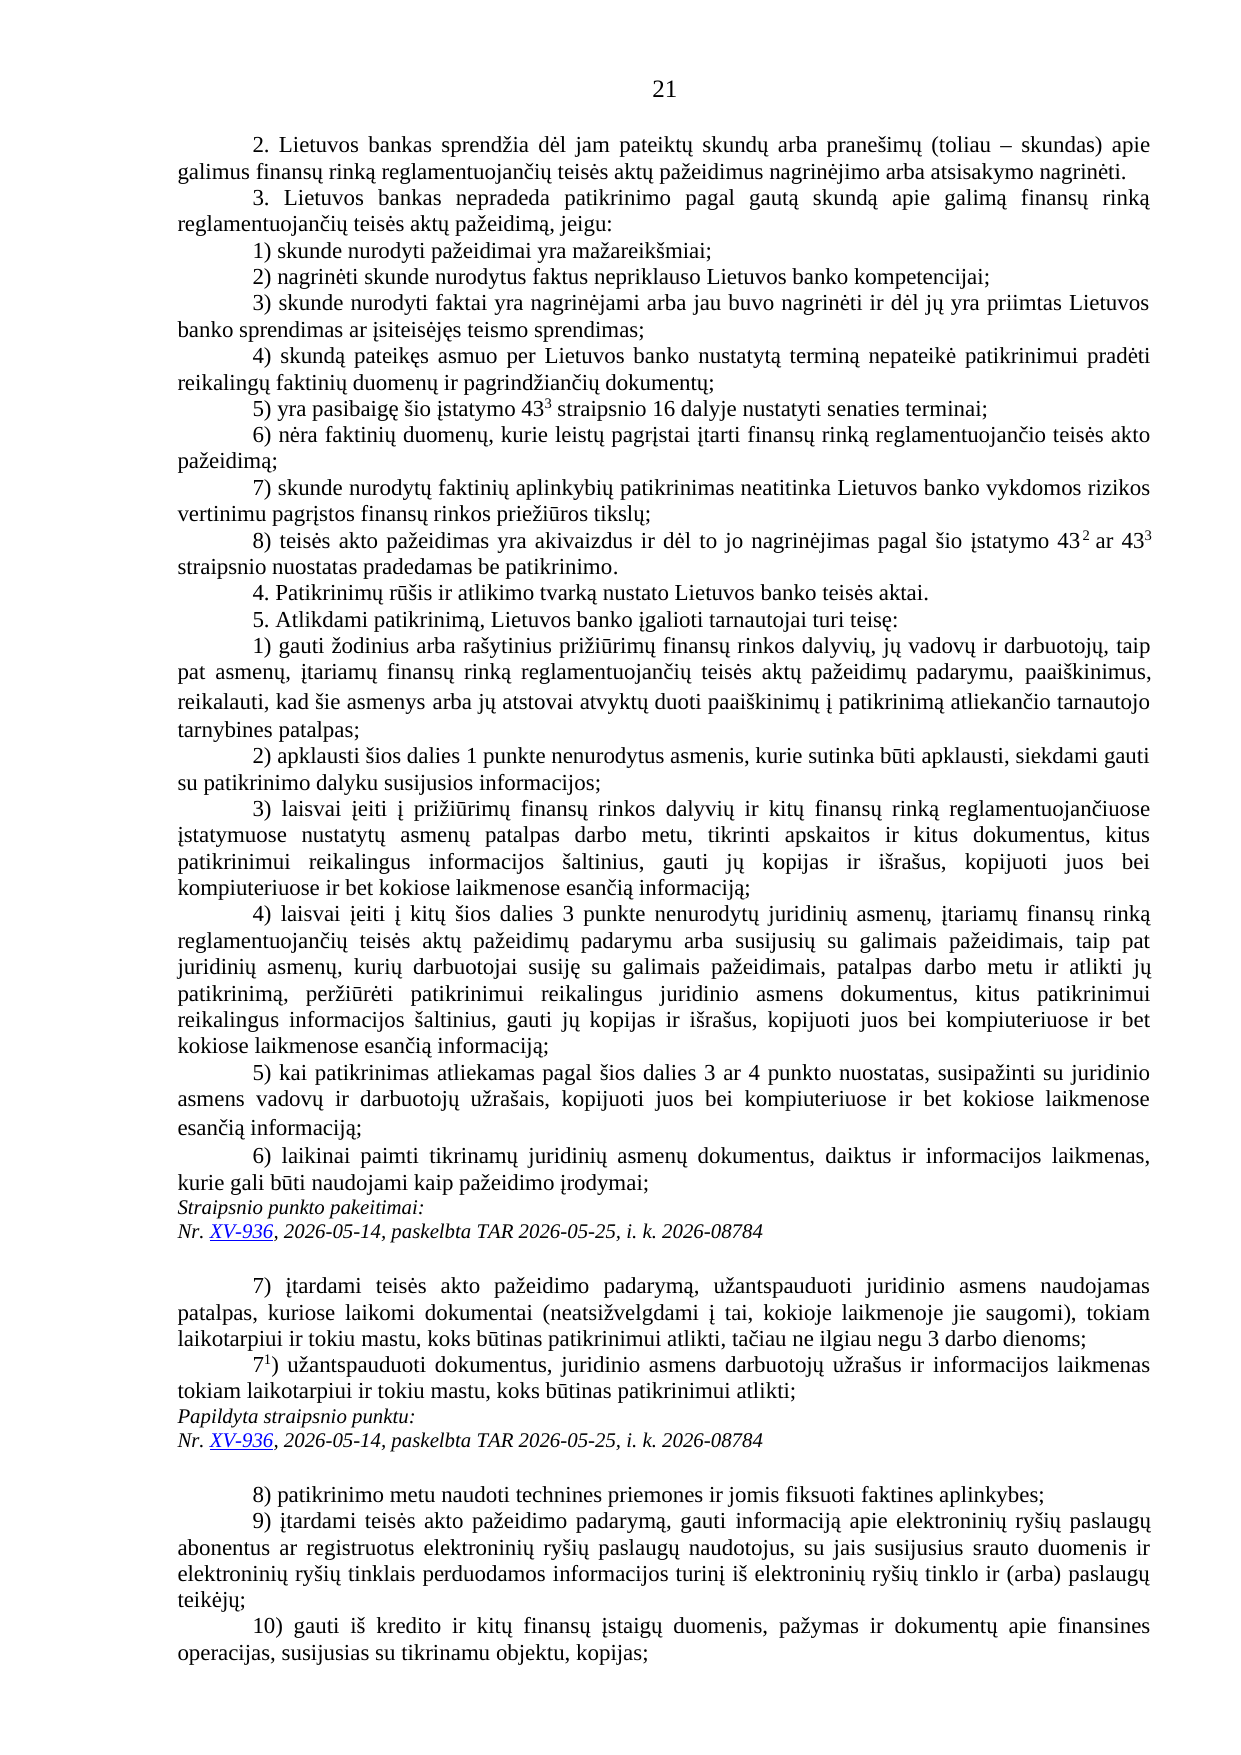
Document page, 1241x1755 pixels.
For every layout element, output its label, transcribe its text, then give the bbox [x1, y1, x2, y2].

text 9) įtardami teisės akto pažeidimo padarymą, gauti informaciją apie elektroninių ryšių paslaugų abonentus ar registruotus elektroninių ryšių paslaugų naudotojus, su jais susijusius srauto duomenis ir elektroninių ryšių tinklais perduodamos informacijos turinį iš elektroninių ryšių tinklo ir (arba) paslaugų teikėjų; [177, 1507, 1152, 1613]
text 4) skundą pateikęs asmuo per Lietuvos banko nustatytą terminą nepateikė patikrinimui pradėti reikalingų faktinių duomenų ir pagrindžiančių dokumentų; [177, 342, 1152, 395]
text 3) laisvai įeiti į prižiūrimų finansų rinkos dalyvių ir kitų finansų rinką reglamentuojančiuose įstatymuose nustatytų asmenų patalpas darbo metu, tikrinti apskaitos ir kitus dokumentus, kitus patikrinimui reikalingus informacijos šaltinius, gauti jų kopijas ir išrašus, kopijuoti juos bei kompiuteriuose ir bet kokiose laikmenose esančią informaciją; [177, 795, 1152, 901]
text 5) yra pasibaigę šio įstatymo 433 straipsnio 16 dalyje nustatyti senaties terminai; [177, 395, 1152, 421]
text 4) laisvai įeiti į kitų šios dalies 3 punkte nenurodytų juridinių asmenų, įtariamų finansų rinką reglamentuojančių teisės aktų pažeidimų padarymu arba susijusių su galimais pažeidimais, taip pat juridinių asmenų, kurių darbuotojai susiję su galimais pažeidimais, patalpas darbo metu ir atlikti jų patikrinimą, peržiūrėti patikrinimui reikalingus juridinio asmens dokumentus, kitus patikrinimui reikalingus informacijos šaltinius, gauti jų kopijas ir išrašus, kopijuoti juos bei kompiuteriuose ir bet kokiose laikmenose esančią informaciją; [177, 901, 1152, 1059]
text 2) nagrinėti skunde nurodytus faktus nepriklauso Lietuvos banko kompetencijai; [177, 263, 1152, 289]
text 6) laikinai paimti tikrinamų juridinių asmenų dokumentus, daiktus ir informacijos laikmenas, kurie gali būti naudojami kaip pažeidimo įrodymai; [177, 1143, 1152, 1195]
text 3) skunde nurodyti faktai yra nagrinėjami arba jau buvo nagrinėti ir dėl jų yra priimtas Lietuvos banko sprendimas ar įsiteisėjęs teismo sprendimas; [177, 289, 1152, 342]
text 8) teisės akto pažeidimas yra akivaizdus ir dėl to jo nagrinėjimas pagal šio įstatymo 432 ar 433 straipsnio nuostatas pradedamas be patikrinimo. [177, 527, 1152, 579]
text 5) kai patikrinimas atliekamas pagal šios dalies 3 ar 4 punkto nuostatas, susipažinti su juridinio asmens vadovų ir darbuotojų užrašais, kopijuoti juos bei kompiuteriuose ir bet kokiose laikmenose esančią informaciją; [177, 1059, 1152, 1143]
text 1) skunde nurodyti pažeidimai yra mažareikšmiai; [177, 237, 1152, 263]
text Papildyta straipsnio punktu: [177, 1404, 1152, 1428]
text 1) gauti žodinius arba rašytinius prižiūrimų finansų rinkos dalyvių, jų vadovų ir darbuotojų, taip pat asmenų, įtariamų finansų rinką reglamentuojančių teisės aktų pažeidimų padarymu, paaiškinimus, reikalauti, kad šie asmenys arba jų atstovai atvyktų duoti paaiškinimų į patikrinimą atliekančio tarnautojo tarnybines patalpas; [177, 632, 1152, 742]
text 2. Lietuvos bankas sprendžia dėl jam pateiktų skundų arba pranešimų (toliau – skundas) apie galimus finansų rinką reglamentuojančių teisės aktų pažeidimus nagrinėjimo arba atsisakymo nagrinėti. [177, 131, 1152, 184]
text 8) patikrinimo metu naudoti technines priemones ir jomis fiksuoti faktines aplinkybes; [177, 1481, 1152, 1507]
text Nr. XV-936, 2026-05-14, paskelbta TAR 2026-05-25, i. k. 2026-08784 [177, 1428, 1152, 1452]
text Straipsnio punkto pakeitimai: [177, 1195, 1152, 1219]
text 4. Patikrinimų rūšis ir atlikimo tvarką nustato Lietuvos banko teisės aktai. [177, 579, 1152, 606]
text Nr. XV-936, 2026-05-14, paskelbta TAR 2026-05-25, i. k. 2026-08784 [177, 1219, 1152, 1243]
text 2) apklausti šios dalies 1 punkte nenurodytus asmenis, kurie sutinka būti apklausti, siekdami gauti su patikrinimo dalyku susijusios informacijos; [177, 742, 1152, 795]
text 7) įtardami teisės akto pažeidimo padarymą, užantspauduoti juridinio asmens naudojamas patalpas, kuriose laikomi dokumentai (neatsižvelgdami į tai, kokioje laikmenoje jie saugomi), tokiam laikotarpiui ir tokiu mastu, koks būtinas patikrinimui atlikti, tačiau ne ilgiau negu 3 darbo dienoms; [177, 1272, 1152, 1351]
text 6) nėra faktinių duomenų, kurie leistų pagrįstai įtarti finansų rinką reglamentuojančio teisės akto pažeidimą; [177, 421, 1152, 474]
text 3. Lietuvos bankas nepradeda patikrinimo pagal gautą skundą apie galimą finansų rinką reglamentuojančių teisės aktų pažeidimą, jeigu: [177, 184, 1152, 237]
text 71) užantspauduoti dokumentus, juridinio asmens darbuotojų užrašus ir informacijos laikmenas tokiam laikotarpiui ir tokiu mastu, koks būtinas patikrinimui atlikti; [177, 1351, 1152, 1404]
text 10) gauti iš kredito ir kitų finansų įstaigų duomenis, pažymas ir dokumentų apie finansines operacijas, susijusias su tikrinamu objektu, kopijas; [177, 1613, 1152, 1665]
text 5. Atlikdami patikrinimą, Lietuvos banko įgalioti tarnautojai turi teisę: [177, 606, 1152, 632]
text 7) skunde nurodytų faktinių aplinkybių patikrinimas neatitinka Lietuvos banko vykdomos rizikos vertinimu pagrįstos finansų rinkos priežiūros tikslų; [177, 474, 1152, 527]
